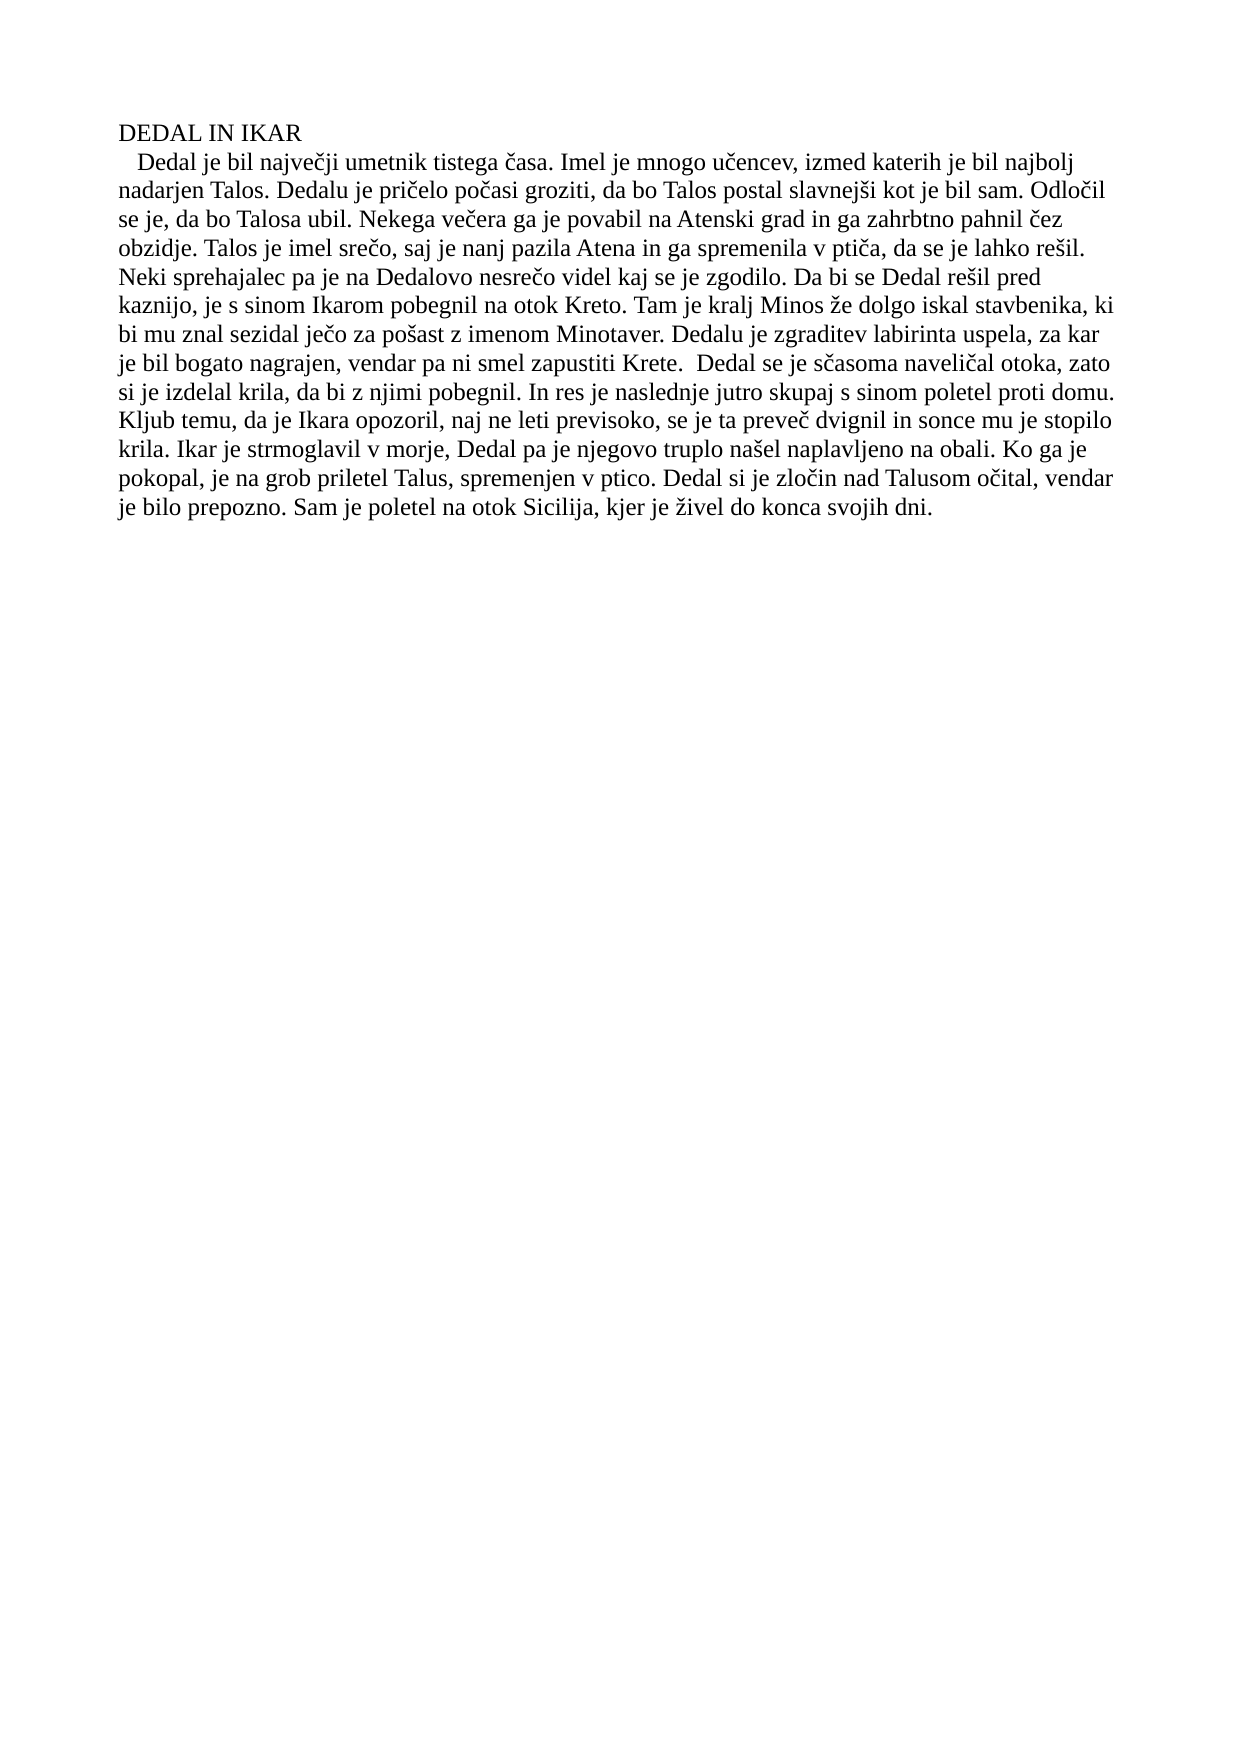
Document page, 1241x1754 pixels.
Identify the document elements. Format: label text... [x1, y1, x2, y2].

text Dedal je bil največji umetnik tistega časa. Imel je mnogo učencev, izmed katerih je bil najbolj nadarjen Talos. Dedalu je pričelo počasi groziti, da bo Talos postal slavnejši kot je bil sam. Odločil se je, da bo Talosa ubil. Nekega večera ga je povabil na Atenski grad in ga zahrbtno pahnil čez obzidje. Talos je imel srečo, saj je nanj pazila Atena in ga spremenila v ptiča, da se je lahko rešil. Neki sprehajalec pa je na Dedalovo nesrečo videl kaj se je zgodilo. Da bi se Dedal rešil pred kaznijo, je s sinom Ikarom pobegnil na otok Kreto. Tam je kralj Minos že dolgo iskal stavbenika, ki bi mu znal sezidal ječo za pošast z imenom Minotaver. Dedalu je zgraditev labirinta uspela, za kar je bil bogato nagrajen, vendar pa ni smel zapustiti Krete. Dedal se je sčasoma naveličal otoka, zato si je izdelal krila, da bi z njimi pobegnil. In res je naslednje jutro skupaj s sinom poletel proti domu. Kljub temu, da je Ikara opozoril, naj ne leti previsoko, se je ta preveč dvignil in sonce mu je stopilo krila. Ikar je strmoglavil v morje, Dedal pa je njegovo truplo našel naplavljeno na obali. Ko ga je pokopal, je na grob priletel Talus, spremenjen v ptico. Dedal si je zločin nad Talusom očital, vendar je bilo prepozno. Sam je poletel na otok Sicilija, kjer je živel do konca svojih dni. [118, 147, 1122, 521]
text DEDAL IN IKAR [118, 118, 1122, 147]
